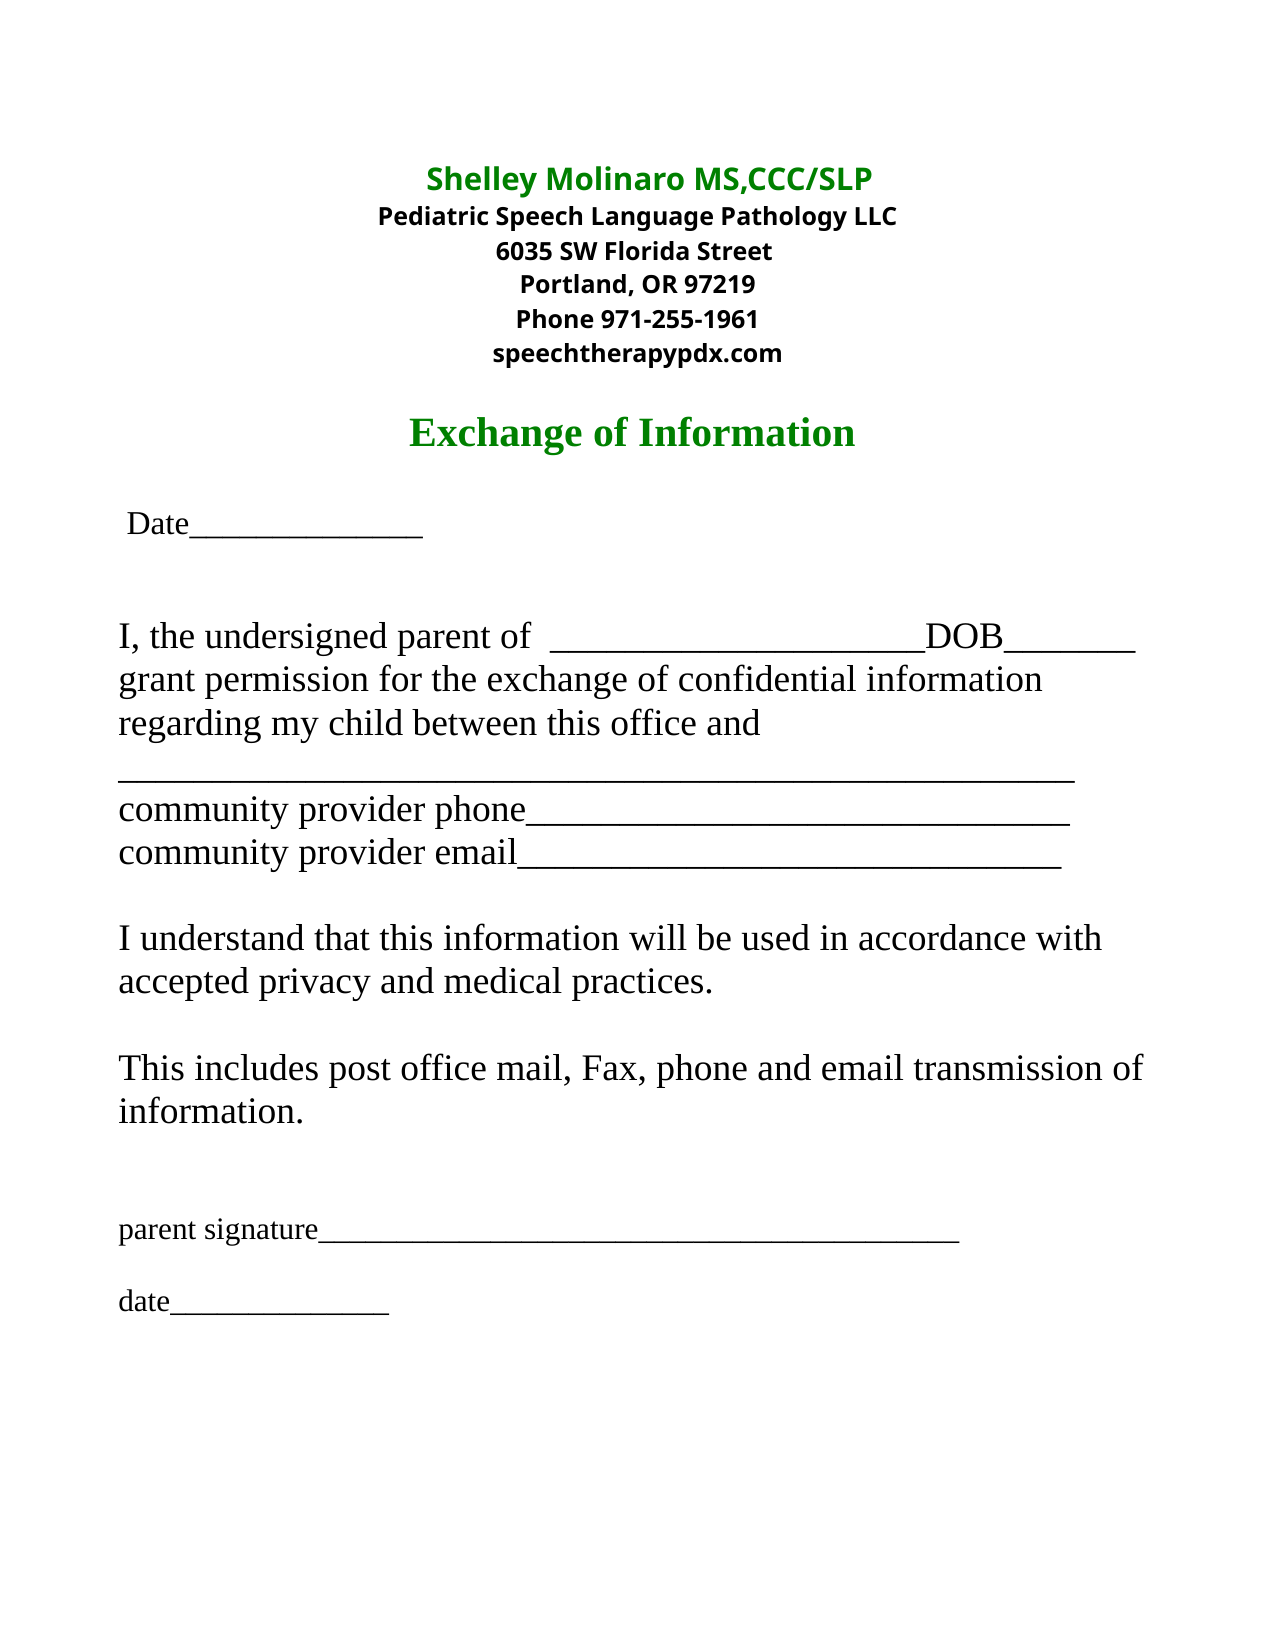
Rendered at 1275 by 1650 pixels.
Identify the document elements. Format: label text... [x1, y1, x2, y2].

text community provider email_____________________________ [118, 829, 1157, 872]
text Phone 971-255-1961 [118, 301, 1157, 335]
text I understand that this information will be used in accordance with accepted privacy and medical practices. [118, 916, 1157, 1002]
text This includes post office mail, Fax, phone and email transmission of information. [118, 1045, 1157, 1131]
text parent signature_________________________________________ [118, 1210, 1157, 1246]
text Portland, OR 97219 [118, 267, 1157, 301]
text I, the undersigned parent of ____________________DOB_______ [118, 614, 1157, 657]
text 6035 SW Florida Street [118, 233, 1157, 267]
text Date______________ [118, 503, 1157, 542]
text ___________________________________________________ [118, 743, 1157, 786]
text Pediatric Speech Language Pathology LLC [118, 199, 1157, 233]
text Shelley Molinaro MS,CCC/SLP [118, 156, 1157, 199]
text date______________ [118, 1282, 1157, 1318]
text speechtherapypdx.com [118, 335, 1157, 369]
text grant permission for the exchange of confidential information regarding my child between this office and [118, 657, 1157, 743]
text community provider phone_____________________________ [118, 786, 1157, 829]
text Exchange of Information [118, 408, 1157, 456]
